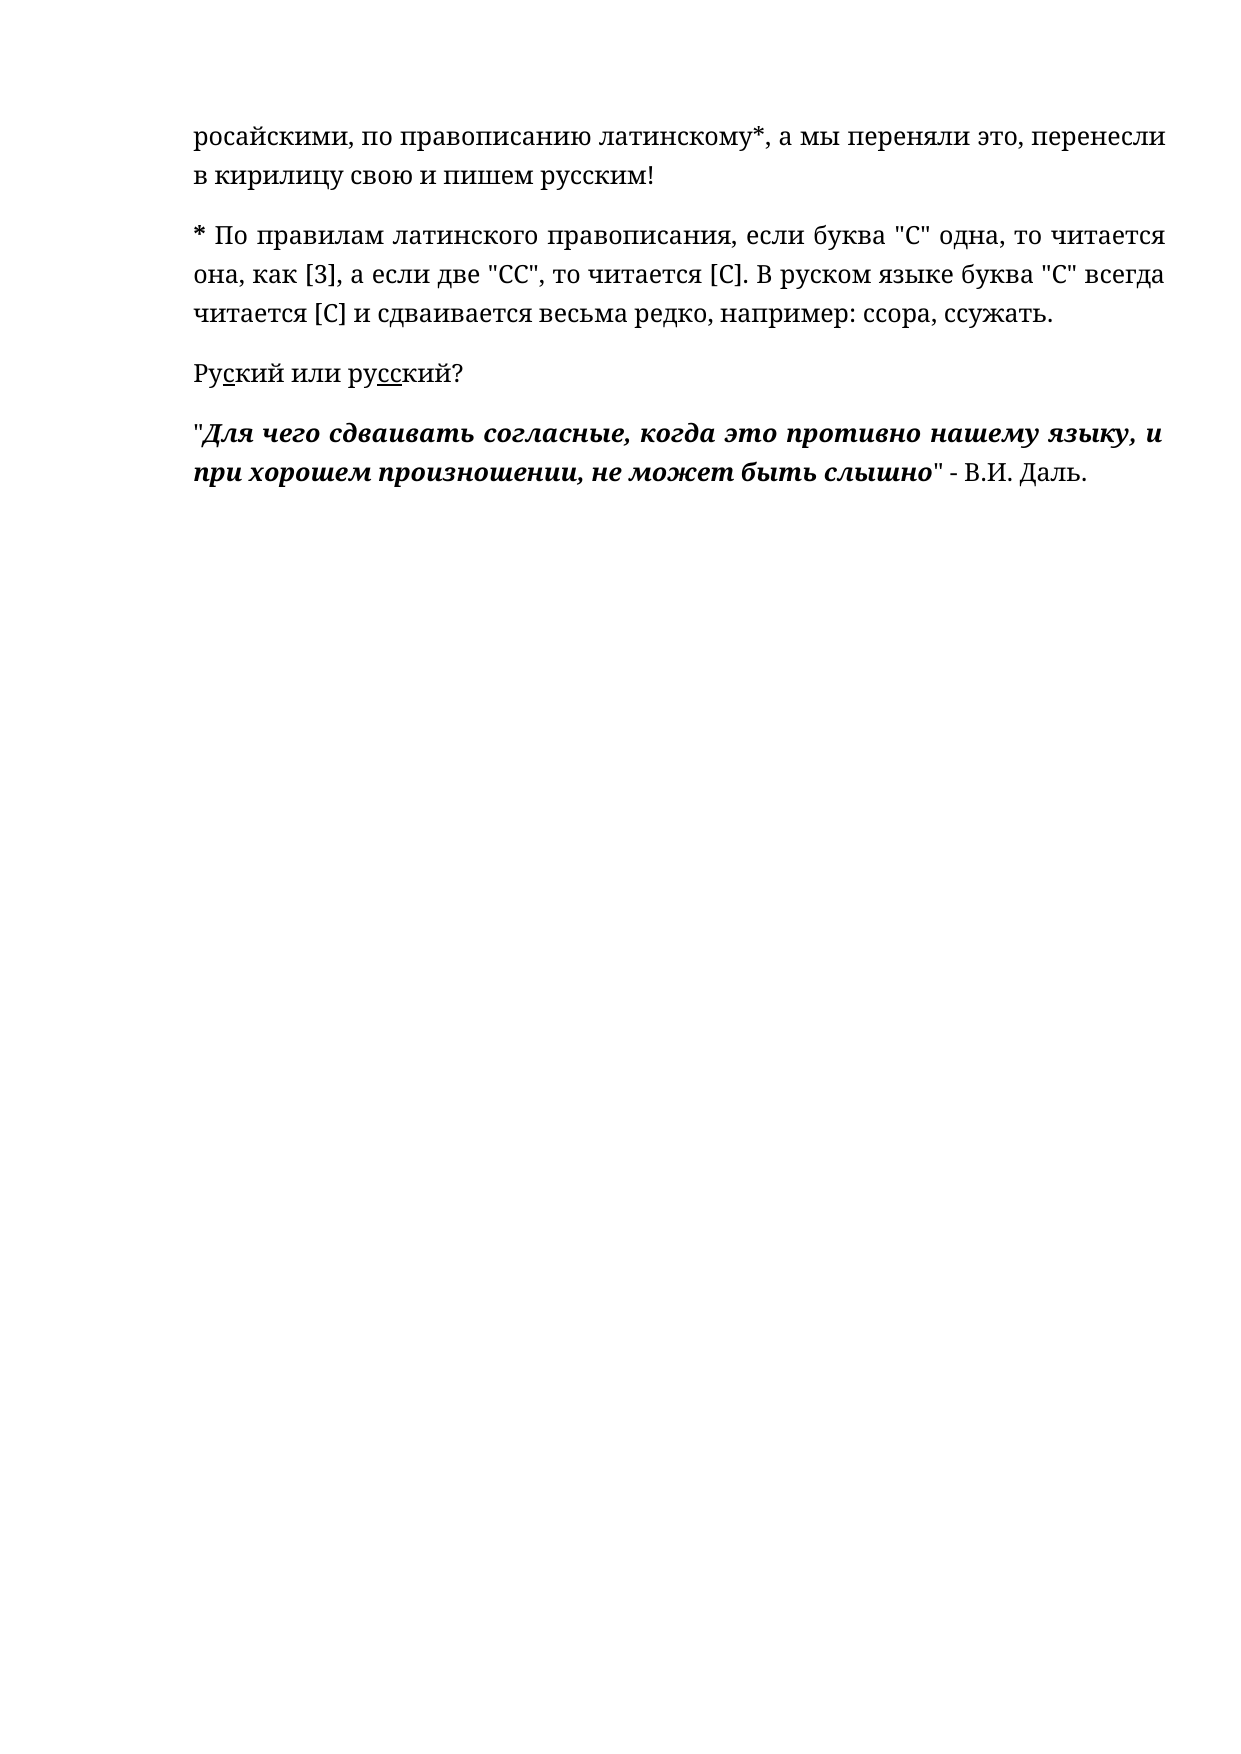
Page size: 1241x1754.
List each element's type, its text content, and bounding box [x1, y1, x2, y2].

text "Для чего сдваивать согласные, когда это противно нашему языку, и при хорошем произношении, не может быть слышно" - В.И. Даль. [193, 416, 1167, 489]
text росайскими, по правописанию латинскому*, а мы переняли это, перенесли в кирилицу свою и пишем русским! [193, 118, 1167, 191]
text Руский или русский? [193, 356, 1167, 390]
text * По правилам латинского правописания, если буква "С" одна, то читается она, как [3], а если две "СС", то читается [С]. В руском языке буква "С" всегда читается [С] и сдваивается весьма редко, например: ссора, ссужать. [193, 217, 1167, 330]
